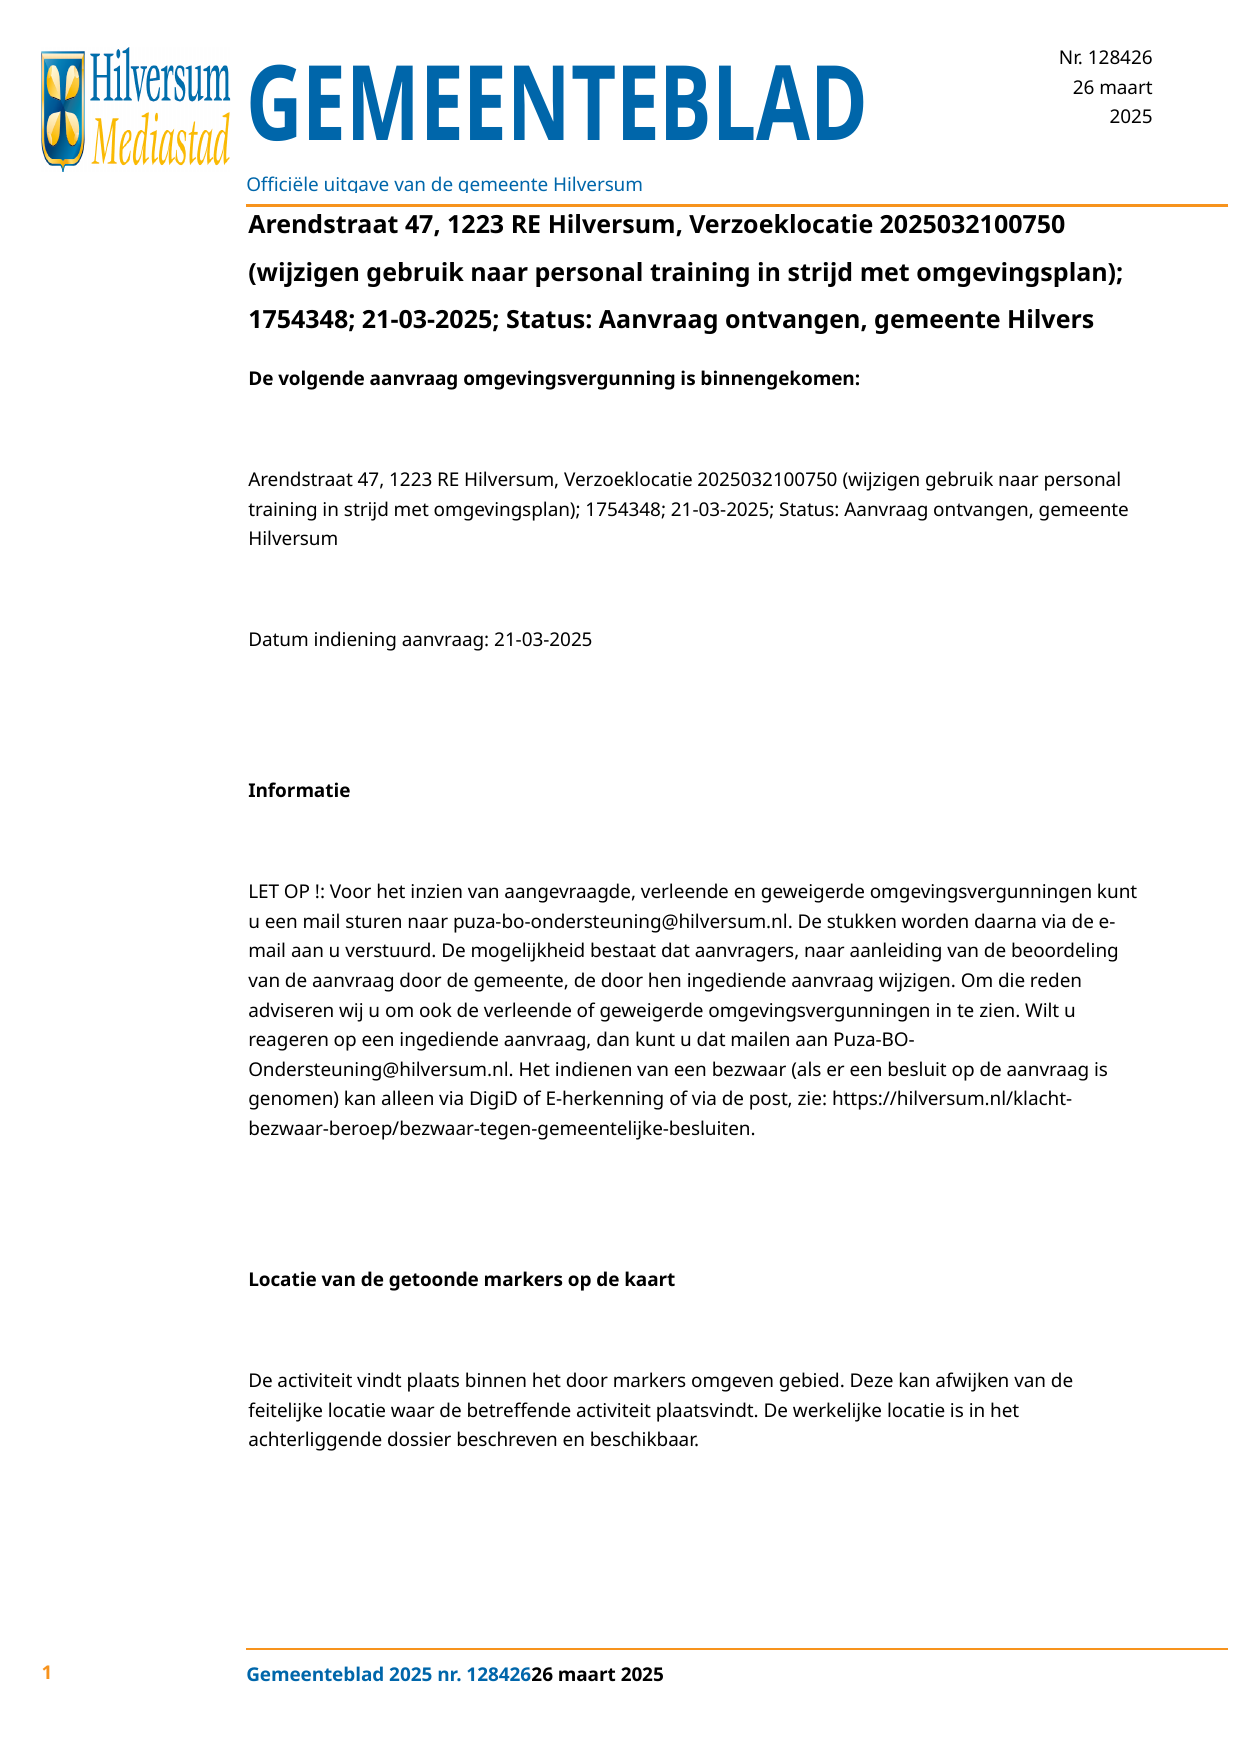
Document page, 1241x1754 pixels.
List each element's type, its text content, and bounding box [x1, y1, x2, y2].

text Locatie van de getoonde markers op de kaart [248, 1266, 1152, 1292]
text De activiteit vindt plaats binnen het door markers omgeven gebied. Deze kan afwijken van de feitelijke locatie waar de betreffende activiteit plaatsvindt. De werkelijke locatie is in het achterliggende dossier beschreven en beschikbaar. [248, 1367, 1152, 1452]
text Informatie [248, 778, 1152, 803]
text Arendstraat 47, 1223 RE Hilversum, Verzoeklocatie 2025032100750 (wijzigen gebruik naar personal training in strijd met omgevingsplan); 1754348; 21-03-2025; Status: Aanvraag ontvangen, gemeente Hilversum [248, 466, 1152, 551]
picture [41, 47, 231, 172]
text LET OP !: Voor het inzien van aangevraagde, verleende en geweigerde omgevingsvergunningen kunt u een mail sturen naar puza-bo-ondersteuning@hilversum.nl. De stukken worden daarna via de e-mail aan u verstuurd. De mogelijkheid bestaat dat aanvragers, naar aanleiding van de beoordeling van de aanvraag door de gemeente, de door hen ingediende aanvraag wijzigen. Om die reden adviseren wij u om ook de verleende of geweigerde omgevingsvergunningen in te zien. Wilt u reageren op een ingediende aanvraag, dan kunt u dat mailen aan Puza-BO-Ondersteuning@hilversum.nl. Het indienen van een bezwaar (als er een besluit op de aanvraag is genomen) kan alleen via DigiD of E-herkenning of via de post, zie: https://hilversum.nl/klacht-bezwaar-beroep/bezwaar-tegen-gemeentelijke-besluiten. [248, 878, 1152, 1141]
text Arendstraat 47, 1223 RE Hilversum, Verzoeklocatie 2025032100750 (wijzigen gebruik naar personal training in strijd met omgevingsplan); 1754348; 21-03-2025; Status: Aanvraag ontvangen, gemeente Hilvers [248, 207, 1152, 336]
text Datum indiening aanvraag: 21-03-2025 [248, 626, 1152, 652]
text De volgende aanvraag omgevingsvergunning is binnengekomen: [248, 366, 1152, 391]
